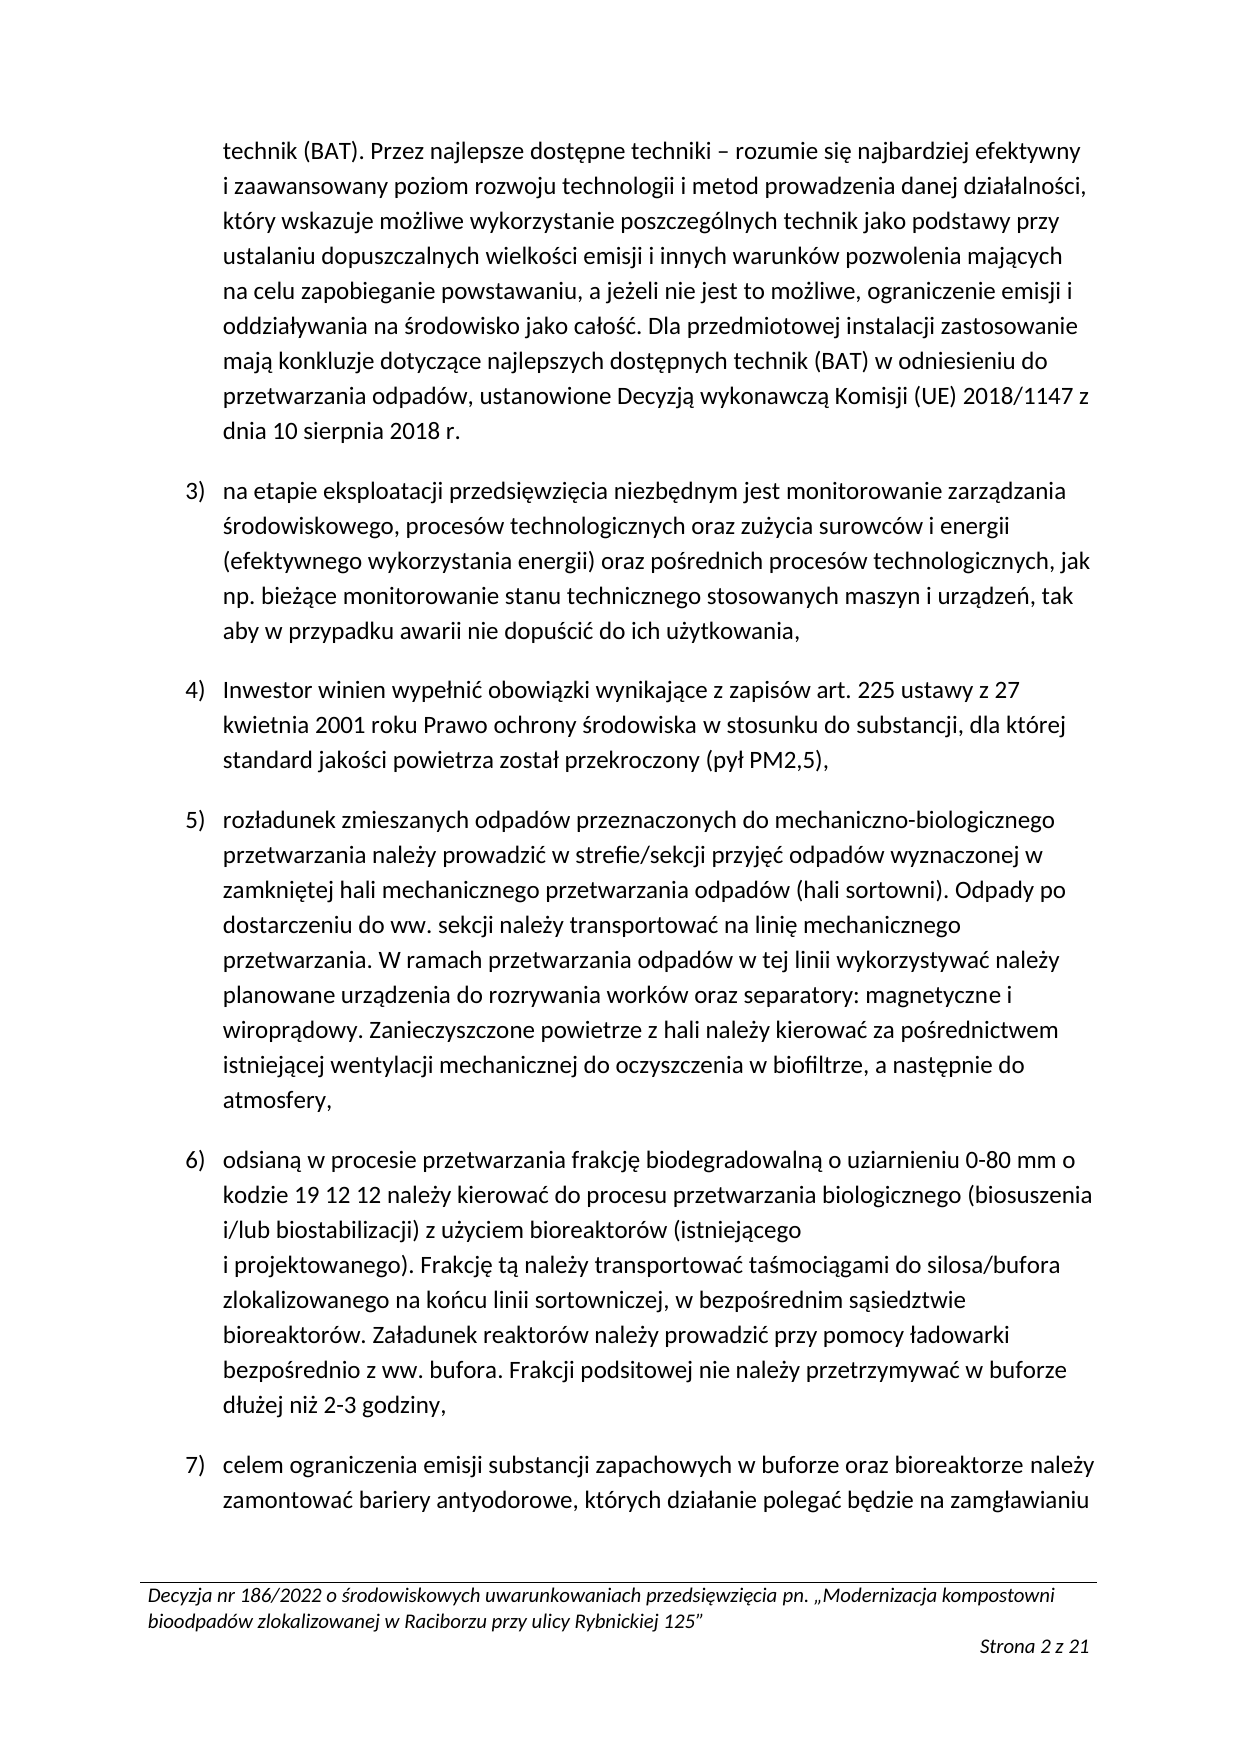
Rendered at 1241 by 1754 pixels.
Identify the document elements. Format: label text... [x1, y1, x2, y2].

list odsianą w procesie przetwarzania frakcję biodegradowalną o uziarnieniu 0-80 mm o kodzie 19 12 12 należy kierować do procesu przetwarzania biologicznego (biosuszenia i/lub biostabilizacji) z użyciem bioreaktorów (istniejącego i projektowanego). Frakcję tą należy transportować taśmociągami do silosa/bufora zlokalizowanego na końcu linii sortowniczej, w bezpośrednim sąsiedztwie bioreaktorów. Załadunek reaktorów należy prowadzić przy pomocy ładowarki bezpośrednio z ww. bufora. Frakcji podsitowej nie należy przetrzymywać w buforze dłużej niż 2-3 godziny, [185, 1144, 1106, 1420]
list rozładunek zmieszanych odpadów przeznaczonych do mechaniczno-biologicznego przetwarzania należy prowadzić w strefie/sekcji przyjęć odpadów wyznaczonej w zamkniętej hali mechanicznego przetwarzania odpadów (hali sortowni). Odpady po dostarczeniu do ww. sekcji należy transportować na linię mechanicznego przetwarzania. W ramach przetwarzania odpadów w tej linii wykorzystywać należy planowane urządzenia do rozrywania worków oraz separatory: magnetyczne i wiroprądowy. Zanieczyszczone powietrze z hali należy kierować za pośrednictwem istniejącej wentylacji mechanicznej do oczyszczenia w biofiltrze, a następnie do atmosfery, [185, 804, 1106, 1115]
list Inwestor winien wypełnić obowiązki wynikające z zapisów art. 225 ustawy z 27 kwietnia 2001 roku Prawo ochrony środowiska w stosunku do substancji, dla której standard jakości powietrza został przekroczony (pył PM2,5), [185, 675, 1106, 775]
list na etapie eksploatacji przedsięwzięcia niezbędnym jest monitorowanie zarządzania środowiskowego, procesów technologicznych oraz zużycia surowców i energii (efektywnego wykorzystania energii) oraz pośrednich procesów technologicznych, jak np. bieżące monitorowanie stanu technicznego stosowanych maszyn i urządzeń, tak aby w przypadku awarii nie dopuścić do ich użytkowania, [185, 475, 1106, 645]
list celem ograniczenia emisji substancji zapachowych w buforze oraz bioreaktorze należy zamontować bariery antyodorowe, których działanie polegać będzie na zamgławianiu [185, 1449, 1106, 1514]
list technik (BAT). Przez najlepsze dostępne techniki – rozumie się najbardziej efektywny i zaawansowany poziom rozwoju technologii i metod prowadzenia danej działalności, który wskazuje możliwe wykorzystanie poszczególnych technik jako podstawy przy ustalaniu dopuszczalnych wielkości emisji i innych warunków pozwolenia mających na celu zapobieganie powstawaniu, a jeżeli nie jest to możliwe, ograniczenie emisji i oddziaływania na środowisko jako całość. Dla przedmiotowej instalacji zastosowanie mają konkluzje dotyczące najlepszych dostępnych technik (BAT) w odniesieniu do przetwarzania odpadów, ustanowione Decyzją wykonawczą Komisji (UE) 2018/1147 z dnia 10 sierpnia 2018 r. [185, 135, 1106, 446]
